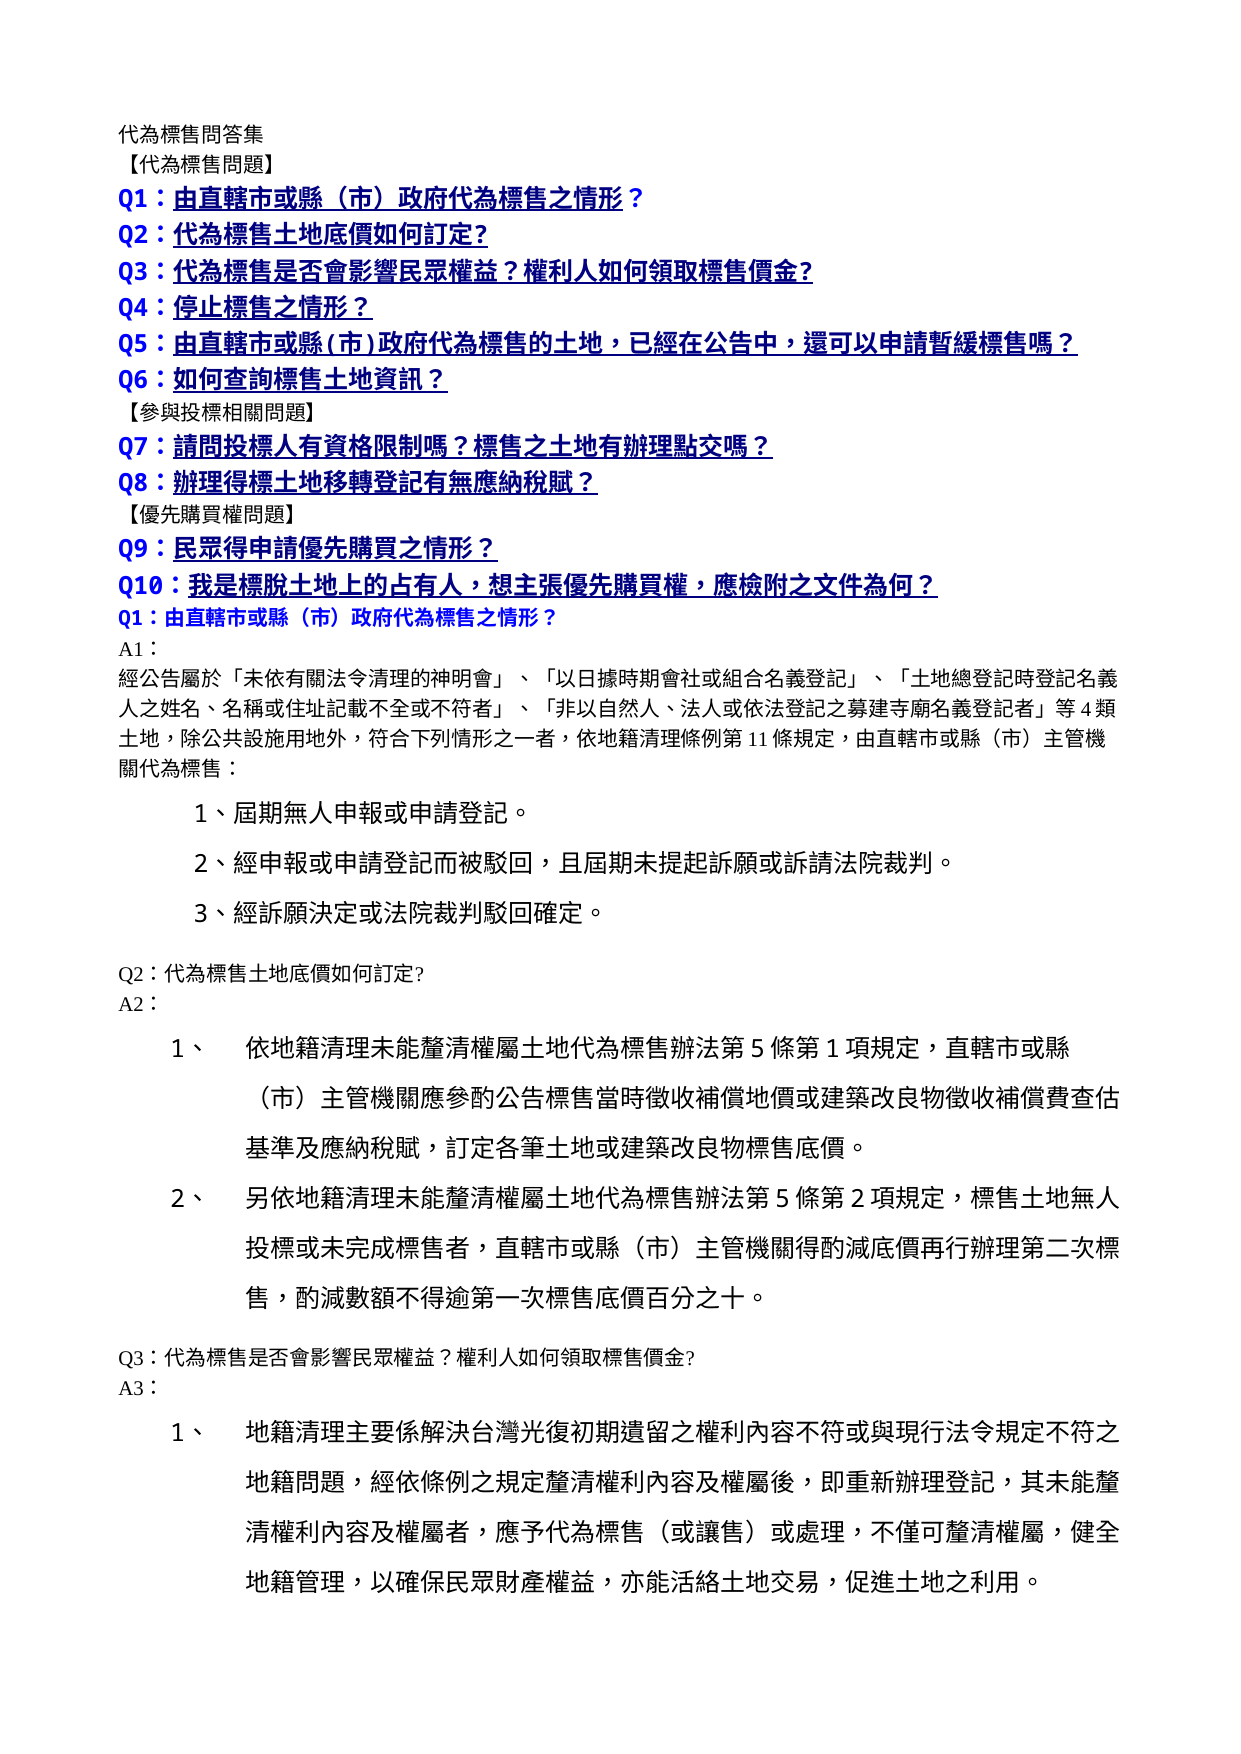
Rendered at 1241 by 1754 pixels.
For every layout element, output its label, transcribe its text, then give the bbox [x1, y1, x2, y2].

text Q2：代為標售土地底價如何訂定? [118, 215, 1122, 251]
text Q3：代為標售是否會影響民眾權益？權利人如何領取標售價金? [118, 251, 1122, 287]
text Q6：如何查詢標售土地資訊？ [118, 360, 1122, 396]
list 另依地籍清理未能釐清權屬土地代為標售辦法第5條第2項規定，標售土地無人投標或未完成標售者，直轄市或縣（市）主管機關得酌減底價再行辦理第二次標售，酌減數額不得逾第一次標售底價百分之十。 [170, 1167, 1122, 1317]
text Q10：我是標脫土地上的占有人，想主張優先購買權，應檢附之文件為何？ [118, 565, 1122, 601]
text Q4：停止標售之情形？ [118, 287, 1122, 323]
text 經公告屬於「未依有關法令清理的神明會」、「以日據時期會社或組合名義登記」、「土地總登記時登記名義人之姓名、名稱或住址記載不全或不符者」、「非以自然人、法人或依法登記之募建寺廟名義登記者」等4類土地，除公共設施用地外，符合下列情形之一者，依地籍清理條例第11條規定，由直轄市或縣（市）主管機關代為標售： [118, 662, 1122, 783]
list 屆期無人申報或申請登記。 [118, 783, 1122, 833]
text Q1：由直轄市或縣（市）政府代為標售之情形？ [118, 601, 1122, 632]
text A1： [118, 632, 1122, 662]
text Q3：代為標售是否會影響民眾權益？權利人如何領取標售價金? [118, 1341, 1122, 1372]
list 依地籍清理未能釐清權屬土地代為標售辦法第5條第1項規定，直轄市或縣（市）主管機關應參酌公告標售當時徵收補償地價或建築改良物徵收補償費查估基準及應納稅賦，訂定各筆土地或建築改良物標售底價。 [170, 1017, 1122, 1167]
list 經訴願決定或法院裁判駁回確定。 [118, 883, 1122, 933]
text 【優先購買權問題】 [118, 499, 1122, 529]
list 經申報或申請登記而被駁回，且屆期未提起訴願或訴請法院裁判。 [118, 833, 1122, 883]
text Q7：請問投標人有資格限制嗎？標售之土地有辦理點交嗎？ [118, 426, 1122, 462]
text A2： [118, 987, 1122, 1017]
text 【代為標售問題】 [118, 148, 1122, 178]
text Q8：辦理得標土地移轉登記有無應納稅賦？ [118, 462, 1122, 499]
text Q5：由直轄市或縣(市)政府代為標售的土地，已經在公告中，還可以申請暫緩標售嗎？ [118, 323, 1122, 360]
text 代為標售問答集 [118, 118, 1122, 148]
text Q1：由直轄市或縣（市）政府代為標售之情形？ [118, 178, 1122, 215]
text A3： [118, 1372, 1122, 1402]
list 地籍清理主要係解決台灣光復初期遺留之權利內容不符或與現行法令規定不符之地籍問題，經依條例之規定釐清權利內容及權屬後，即重新辦理登記，其未能釐清權利內容及權屬者，應予代為標售（或讓售）或處理，不僅可釐清權屬，健全地籍管理，以確保民眾財產權益，亦能活絡土地交易，促進土地之利用。 [170, 1402, 1122, 1602]
text Q9：民眾得申請優先購買之情形？ [118, 529, 1122, 565]
text Q2：代為標售土地底價如何訂定? [118, 957, 1122, 987]
text 【參與投標相關問題】 [118, 396, 1122, 426]
